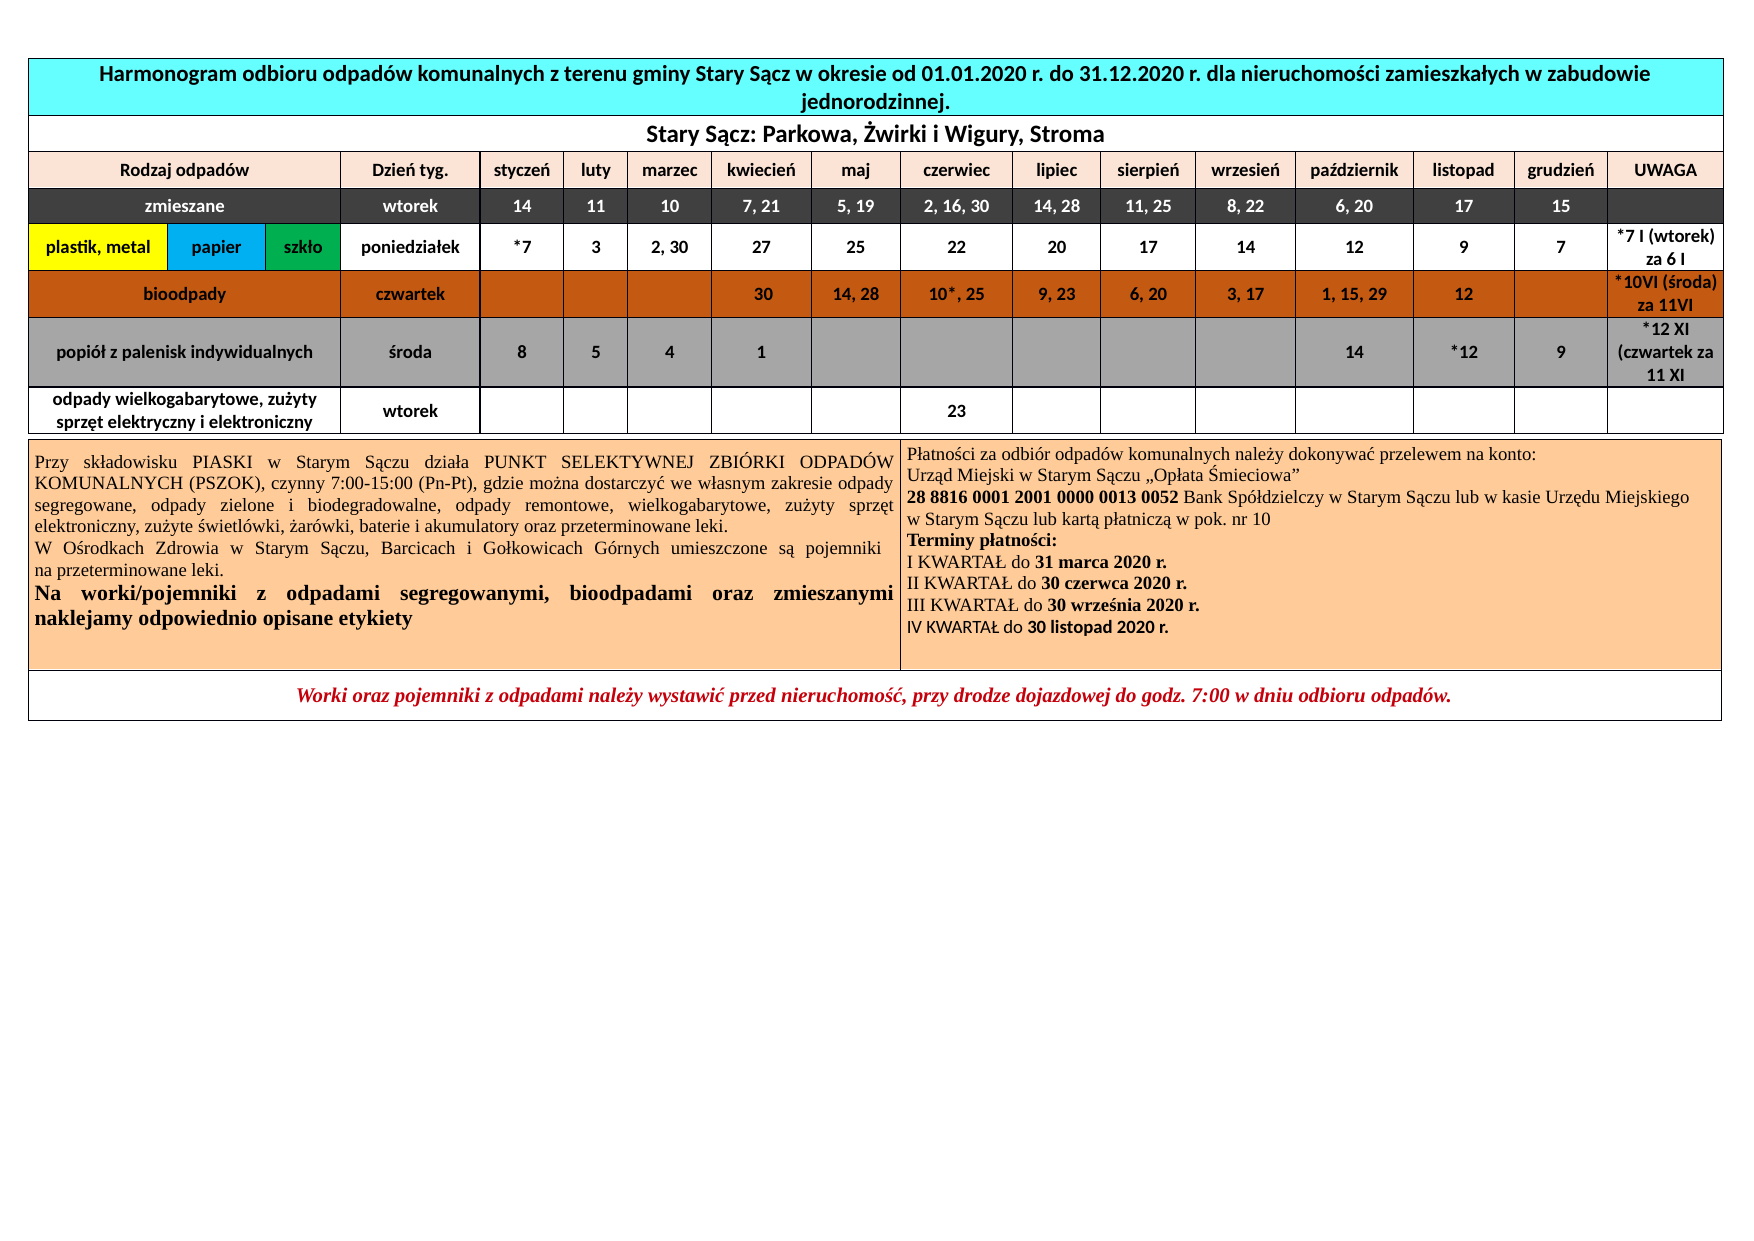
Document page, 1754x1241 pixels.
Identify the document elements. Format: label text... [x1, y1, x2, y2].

table_cell 11, 25 [1101, 189, 1195, 223]
table_cell maj [812, 152, 900, 187]
table_cell 3, 17 [1196, 271, 1295, 317]
table_cell [628, 388, 711, 433]
table_cell [481, 388, 563, 433]
table_cell marzec [628, 152, 711, 187]
table_cell [1296, 388, 1413, 433]
table_cell [1414, 388, 1514, 433]
table_cell [901, 318, 1012, 386]
table_cell UWAGA [1608, 152, 1723, 187]
table_cell sierpień [1101, 152, 1195, 187]
table_cell [1101, 388, 1195, 433]
table_cell Rodzaj odpadów [29, 152, 340, 187]
table_cell [628, 271, 711, 317]
table_cell lipiec [1013, 152, 1100, 187]
table_cell plastik, metal [29, 224, 167, 270]
table_cell 12 [1414, 271, 1514, 317]
table_cell 6, 20 [1296, 189, 1413, 223]
table_cell 9, 23 [1013, 271, 1100, 317]
table_cell 17 [1414, 189, 1514, 223]
table_cell *10VI (środa) za 11VI [1608, 271, 1723, 317]
table_cell [1196, 318, 1295, 386]
table_cell [812, 318, 900, 386]
table_cell luty [564, 152, 627, 187]
table_cell 1, 15, 29 [1296, 271, 1413, 317]
table_cell 14 [1296, 318, 1413, 386]
table_cell bioodpady [29, 271, 340, 317]
table_cell [712, 388, 811, 433]
table_cell Dzień tyg. [341, 152, 479, 187]
table_cell 27 [712, 224, 811, 270]
table_cell [812, 388, 900, 433]
table_cell 11 [564, 189, 627, 223]
table_cell 15 [1515, 189, 1607, 223]
table_cell kwiecień [712, 152, 811, 187]
table_cell 10 [628, 189, 711, 223]
table_cell [1101, 318, 1195, 386]
table_cell [564, 271, 627, 317]
table_cell 6, 20 [1101, 271, 1195, 317]
table_header Płatności za odbiór odpadów komunalnych należy dokonywać przelewem na konto: Urząd Miejski w Starym Sączu „Opłata Śmieciowa” 28 8816 0001 2001 0000 0013 0052 Bank Spółdzielczy w Starym Sączu lub w kasie Urzędu Miejskiego w Starym Sączu lub kartą płatniczą w pok. nr 10 Terminy płatności: I KWARTAŁ do 31 marca 2020 r. II KWARTAŁ do 30 czerwca 2020 r. III KWARTAŁ do 30 września 2020 r. IV KWARTAŁ do 30 listopad 2020 r. [901, 440, 1721, 669]
table_cell *7 I (wtorek) za 6 I [1608, 224, 1723, 270]
table_cell 14, 28 [812, 271, 900, 317]
table_cell *12 XI (czwartek za 11 XI [1608, 318, 1723, 386]
table_cell 9 [1515, 318, 1607, 386]
table_cell 30 [712, 271, 811, 317]
table_cell [481, 271, 563, 317]
table_header Przy składowisku PIASKI w Starym Sączu działa PUNKT SELEKTYWNEJ ZBIÓRKI ODPADÓW KOMUNALNYCH (PSZOK), czynny 7:00-15:00 (Pn-Pt), gdzie można dostarczyć we własnym zakresie odpady segregowane, odpady zielone i biodegradowalne, odpady remontowe, wielkogabarytowe, zużyty sprzęt elektroniczny, zużyte świetlówki, żarówki, baterie i akumulatory oraz przeterminowane leki. W Ośrodkach Zdrowia w Starym Sączu, Barcicach i Gołkowicach Górnych umieszczone są pojemniki na przeterminowane leki. Na worki/pojemniki z odpadami segregowanymi, bioodpadami oraz zmieszanymi naklejamy odpowiednio opisane etykiety [29, 440, 900, 669]
table_header Harmonogram odbioru odpadów komunalnych z terenu gminy Stary Sącz w okresie od 01.01.2020 r. do 31.12.2020 r. dla nieruchomości zamieszkałych w zabudowie jednorodzinnej. [29, 59, 1723, 115]
table_cell 12 [1296, 224, 1413, 270]
table_cell [1515, 271, 1607, 317]
table_cell wtorek [341, 388, 479, 433]
table_cell grudzień [1515, 152, 1607, 187]
table_cell wtorek [341, 189, 479, 223]
table_cell [1196, 388, 1295, 433]
table_cell [564, 388, 627, 433]
table_cell listopad [1414, 152, 1514, 187]
table_cell 9 [1414, 224, 1514, 270]
table_cell Stary Sącz: Parkowa, Żwirki i Wigury, Stroma [29, 116, 1723, 151]
table_cell [1013, 318, 1100, 386]
table_cell papier [168, 224, 265, 270]
table_cell środa [341, 318, 479, 386]
table_cell 10*, 25 [901, 271, 1012, 317]
table_cell 4 [628, 318, 711, 386]
table_cell styczeń [481, 152, 563, 187]
table_cell wrzesień [1196, 152, 1295, 187]
table_cell szkło [266, 224, 340, 270]
table_cell 7, 21 [712, 189, 811, 223]
table_cell [1013, 388, 1100, 433]
table_cell 8 [481, 318, 563, 386]
table_cell 22 [901, 224, 1012, 270]
table_cell 7 [1515, 224, 1607, 270]
table_cell 14 [1196, 224, 1295, 270]
table_cell [1608, 388, 1723, 433]
table_cell 3 [564, 224, 627, 270]
table_cell 17 [1101, 224, 1195, 270]
table_cell 14, 28 [1013, 189, 1100, 223]
table_cell [1515, 388, 1607, 433]
table_cell 2, 30 [628, 224, 711, 270]
table_cell poniedziałek [341, 224, 479, 270]
table_cell 8, 22 [1196, 189, 1295, 223]
table_cell 2, 16, 30 [901, 189, 1012, 223]
table_cell zmieszane [29, 189, 340, 223]
table_cell 14 [481, 189, 563, 223]
table_cell 5 [564, 318, 627, 386]
table_cell październik [1296, 152, 1413, 187]
table_cell 20 [1013, 224, 1100, 270]
table_cell 5, 19 [812, 189, 900, 223]
table_cell Worki oraz pojemniki z odpadami należy wystawić przed nieruchomość, przy drodze dojazdowej do godz. 7:00 w dniu odbioru odpadów. [29, 671, 1721, 719]
table_cell odpady wielkogabarytowe, zużyty sprzęt elektryczny i elektroniczny [29, 388, 340, 433]
table_cell popiół z palenisk indywidualnych [29, 318, 340, 386]
table_cell czwartek [341, 271, 479, 317]
table_cell [1608, 189, 1723, 223]
table_cell 25 [812, 224, 900, 270]
table_cell 1 [712, 318, 811, 386]
table_cell *12 [1414, 318, 1514, 386]
table_cell *7 [481, 224, 563, 270]
table_cell 23 [901, 388, 1012, 433]
table_cell czerwiec [901, 152, 1012, 187]
